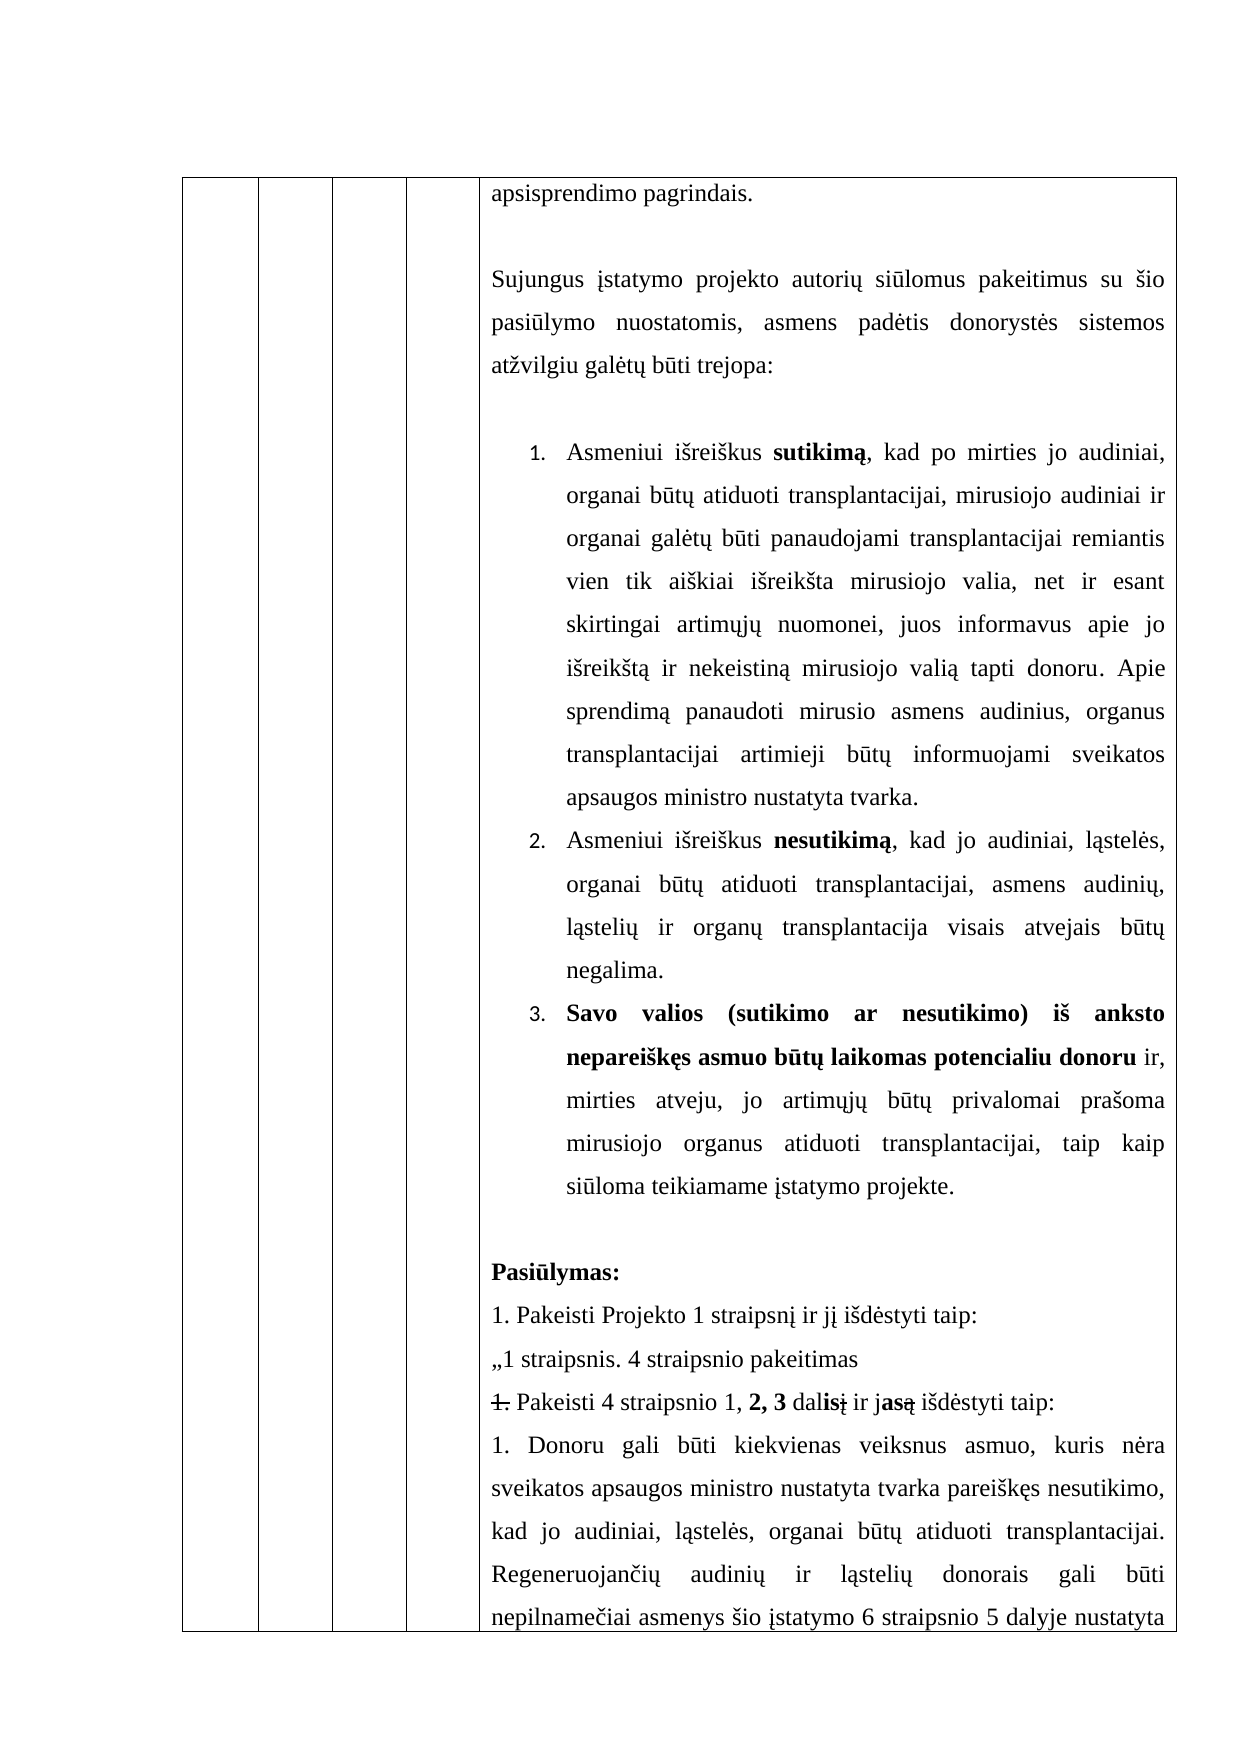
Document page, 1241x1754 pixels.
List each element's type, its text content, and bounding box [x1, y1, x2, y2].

table_cell [407, 178, 479, 1631]
table_cell [259, 178, 332, 1631]
table_cell [183, 178, 258, 1631]
table_cell apsisprendimo pagrindais. Sujungus įstatymo projekto autorių siūlomus pakeitimus su šio pasiūlymo nuostatomis, asmens padėtis donorystės sistemos atžvilgiu galėtų būti trejopa: Asmeniui išreiškus sutikimą, kad po mirties jo audiniai, organai būtų atiduoti transplantacijai, mirusiojo audiniai ir organai galėtų būti panaudojami transplantacijai remiantis vien tik aiškiai išreikšta mirusiojo valia, net ir esant skirtingai artimųjų nuomonei, juos informavus apie jo išreikštą ir nekeistiną mirusiojo valią tapti donoru. Apie sprendimą panaudoti mirusio asmens audinius, organus transplantacijai artimieji būtų informuojami sveikatos apsaugos ministro nustatyta tvarka. Asmeniui išreiškus nesutikimą, kad jo audiniai, ląstelės, organai būtų atiduoti transplantacijai, asmens audinių, ląstelių ir organų transplantacija visais atvejais būtų negalima. Savo valios (sutikimo ar nesutikimo) iš anksto nepareiškęs asmuo būtų laikomas potencialiu donoru ir, mirties atveju, jo artimųjų būtų privalomai prašoma mirusiojo organus atiduoti transplantacijai, taip kaip siūloma teikiamame įstatymo projekte. Pasiūlymas: 1. Pakeisti Projekto 1 straipsnį ir jį išdėstyti taip: „1 straipsnis. 4 straipsnio pakeitimas 1. Pakeisti 4 straipsnio 1, 2, 3 dalisį ir jasą išdėstyti taip: 1. Donoru gali būti kiekvienas veiksnus asmuo, kuris nėra sveikatos apsaugos ministro nustatyta tvarka pareiškęs nesutikimo, kad jo audiniai, ląstelės, organai būtų atiduoti transplantacijai. Regeneruojančių audinių ir ląstelių donorais gali būti nepilnamečiai asmenys šio įstatymo 6 straipsnio 5 dalyje nustatyta [480, 178, 1176, 1631]
table_cell [333, 178, 406, 1631]
